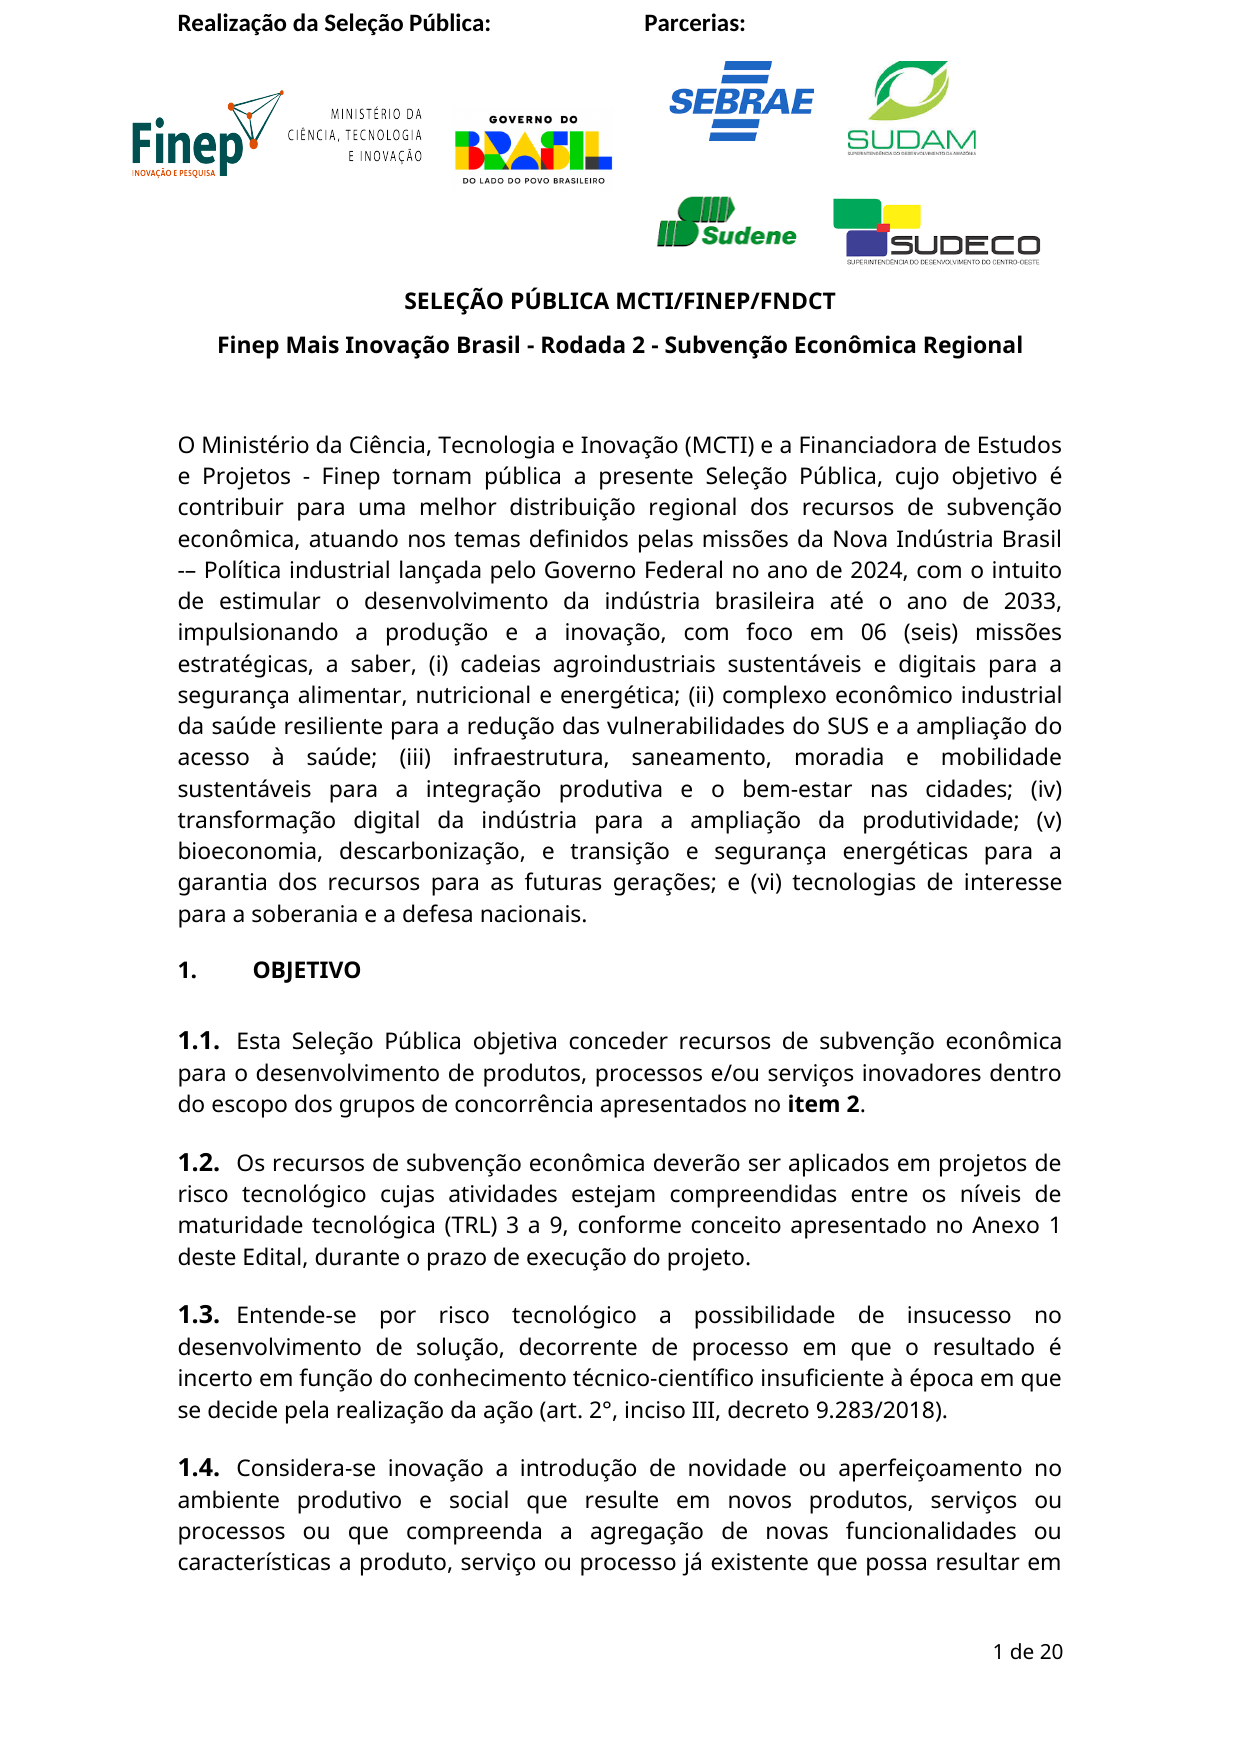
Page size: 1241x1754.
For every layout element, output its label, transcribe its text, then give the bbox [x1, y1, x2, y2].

list Esta Seleção Pública objetiva conceder recursos de subvenção econômica para o desenvolvimento de produtos, processos e/ou serviços inovadores dentro do escopo dos grupos de concorrência apresentados no item 2. [177, 1023, 1063, 1119]
list Entende-se por risco tecnológico a possibilidade de insucesso no desenvolvimento de solução, decorrente de processo em que o resultado é incerto em função do conhecimento técnico-científico insuficiente à época em que se decide pela realização da ação (art. 2°, inciso III, decreto 9.283/2018). [177, 1297, 1063, 1425]
list OBJETIVO [177, 954, 1063, 985]
list Considera-se inovação a introdução de novidade ou aperfeiçoamento no ambiente produtivo e social que resulte em novos produtos, serviços ou processos ou que compreenda a agregação de novas funcionalidades ou características a produto, serviço ou processo já existente que possa resultar em [177, 1450, 1063, 1578]
text SELEÇÃO PÚBLICA MCTI/FINEP/FNDCT [177, 285, 1063, 316]
list Os recursos de subvenção econômica deverão ser aplicados em projetos de risco tecnológico cujas atividades estejam compreendidas entre os níveis de maturidade tecnológica (TRL) 3 a 9, conforme conceito apresentado no Anexo 1 deste Edital, durante o prazo de execução do projeto. [177, 1144, 1063, 1272]
text O Ministério da Ciência, Tecnologia e Inovação (MCTI) e a Financiadora de Estudos e Projetos - Finep tornam pública a presente Seleção Pública, cujo objetivo é contribuir para uma melhor distribuição regional dos recursos de subvenção econômica, atuando nos temas definidos pelas missões da Nova Indústria Brasil -– Política industrial lançada pelo Governo Federal no ano de 2024, com o intuito de estimular o desenvolvimento da indústria brasileira até o ano de 2033, impulsionando a produção e a inovação, com foco em 06 (seis) missões estratégicas, a saber, (i) cadeias agroindustriais sustentáveis e digitais para a segurança alimentar, nutricional e energética; (ii) complexo econômico industrial da saúde resiliente para a redução das vulnerabilidades do SUS e a ampliação do acesso à saúde; (iii) infraestrutura, saneamento, moradia e mobilidade sustentáveis para a integração produtiva e o bem-estar nas cidades; (iv) transformação digital da indústria para a ampliação da produtividade; (v) bioeconomia, descarbonização, e transição e segurança energéticas para a garantia dos recursos para as futuras gerações; e (vi) tecnologias de interesse para a soberania e a defesa nacionais. [177, 429, 1063, 929]
text Finep Mais Inovação Brasil - Rodada 2 - Subvenção Econômica Regional [177, 329, 1063, 360]
